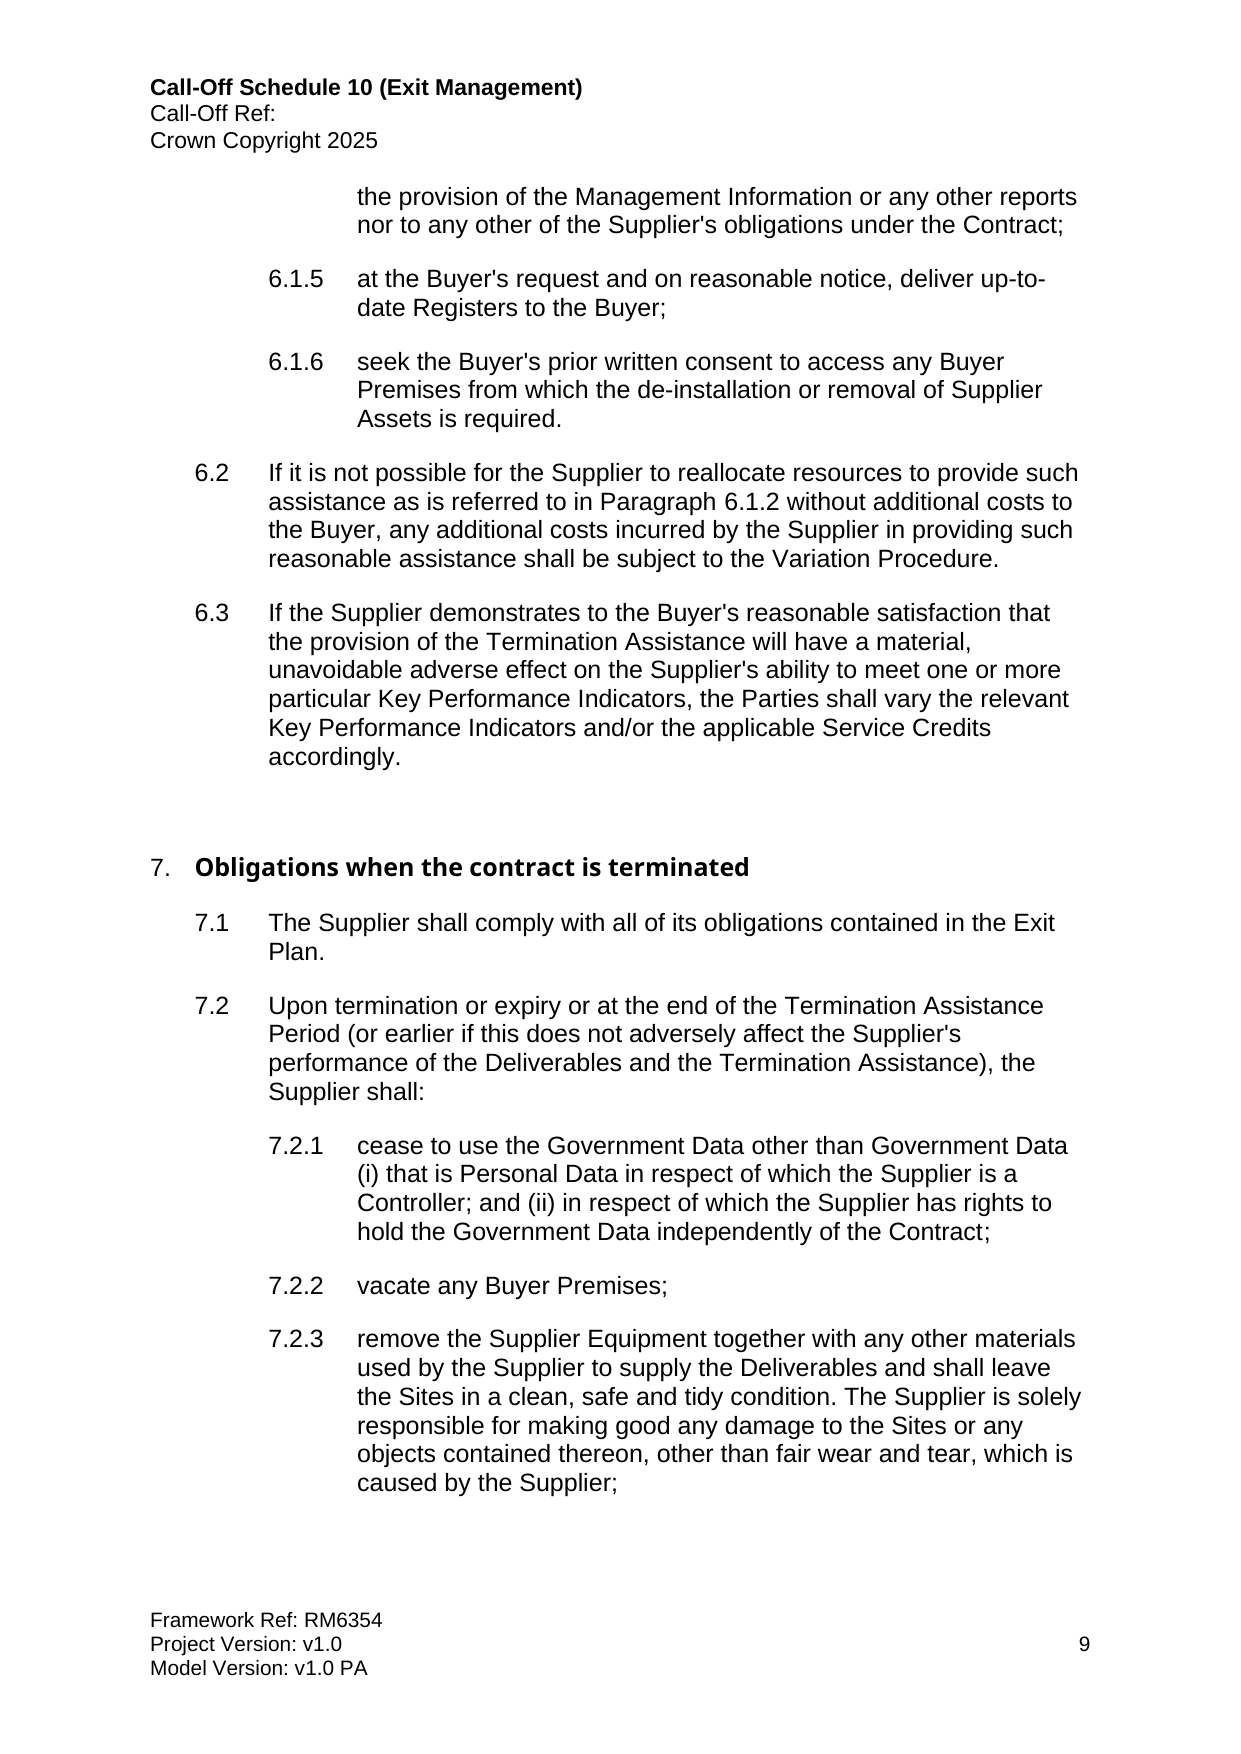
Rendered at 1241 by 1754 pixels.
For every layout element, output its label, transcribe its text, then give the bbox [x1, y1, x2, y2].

list If the Supplier demonstrates to the Buyer's reasonable satisfaction that the provision of the Termination Assistance will have a material, unavoidable adverse effect on the Supplier's ability to meet one or more particular Key Performance Indicators, the Parties shall vary the relevant Key Performance Indicators and/or the applicable Service Credits accordingly. [194, 598, 1090, 770]
list Obligations when the contract is terminated [150, 849, 1090, 883]
list If it is not possible for the Supplier to reallocate resources to provide such assistance as is referred to in Paragraph 6.1.2 without additional costs to the Buyer, any additional costs incurred by the Supplier in providing such reasonable assistance shall be subject to the Variation Procedure. [194, 458, 1090, 573]
list the provision of the Management Information or any other reports nor to any other of the Supplier's obligations under the Contract; [268, 182, 1090, 239]
list remove the Supplier Equipment together with any other materials used by the Supplier to supply the Deliverables and shall leave the Sites in a clean, safe and tidy condition. The Supplier is solely responsible for making good any damage to the Sites or any objects contained thereon, other than fair wear and tear, which is caused by the Supplier; [268, 1324, 1090, 1497]
list seek the Buyer's prior written consent to access any Buyer Premises from which the de-installation or removal of Supplier Assets is required. [268, 347, 1090, 433]
list cease to use the Government Data other than Government Data (i) that is Personal Data in respect of which the Supplier is a Controller; and (ii) in respect of which the Supplier has rights to hold the Government Data independently of the Contract; [268, 1131, 1090, 1246]
list at the Buyer's request and on reasonable notice, deliver up-to-date Registers to the Buyer; [268, 264, 1090, 322]
list vacate any Buyer Premises; [268, 1271, 1090, 1299]
list Upon termination or expiry or at the end of the Termination Assistance Period (or earlier if this does not adversely affect the Supplier's performance of the Deliverables and the Termination Assistance), the Supplier shall: [194, 991, 1090, 1106]
list The Supplier shall comply with all of its obligations contained in the Exit Plan. [194, 908, 1090, 966]
